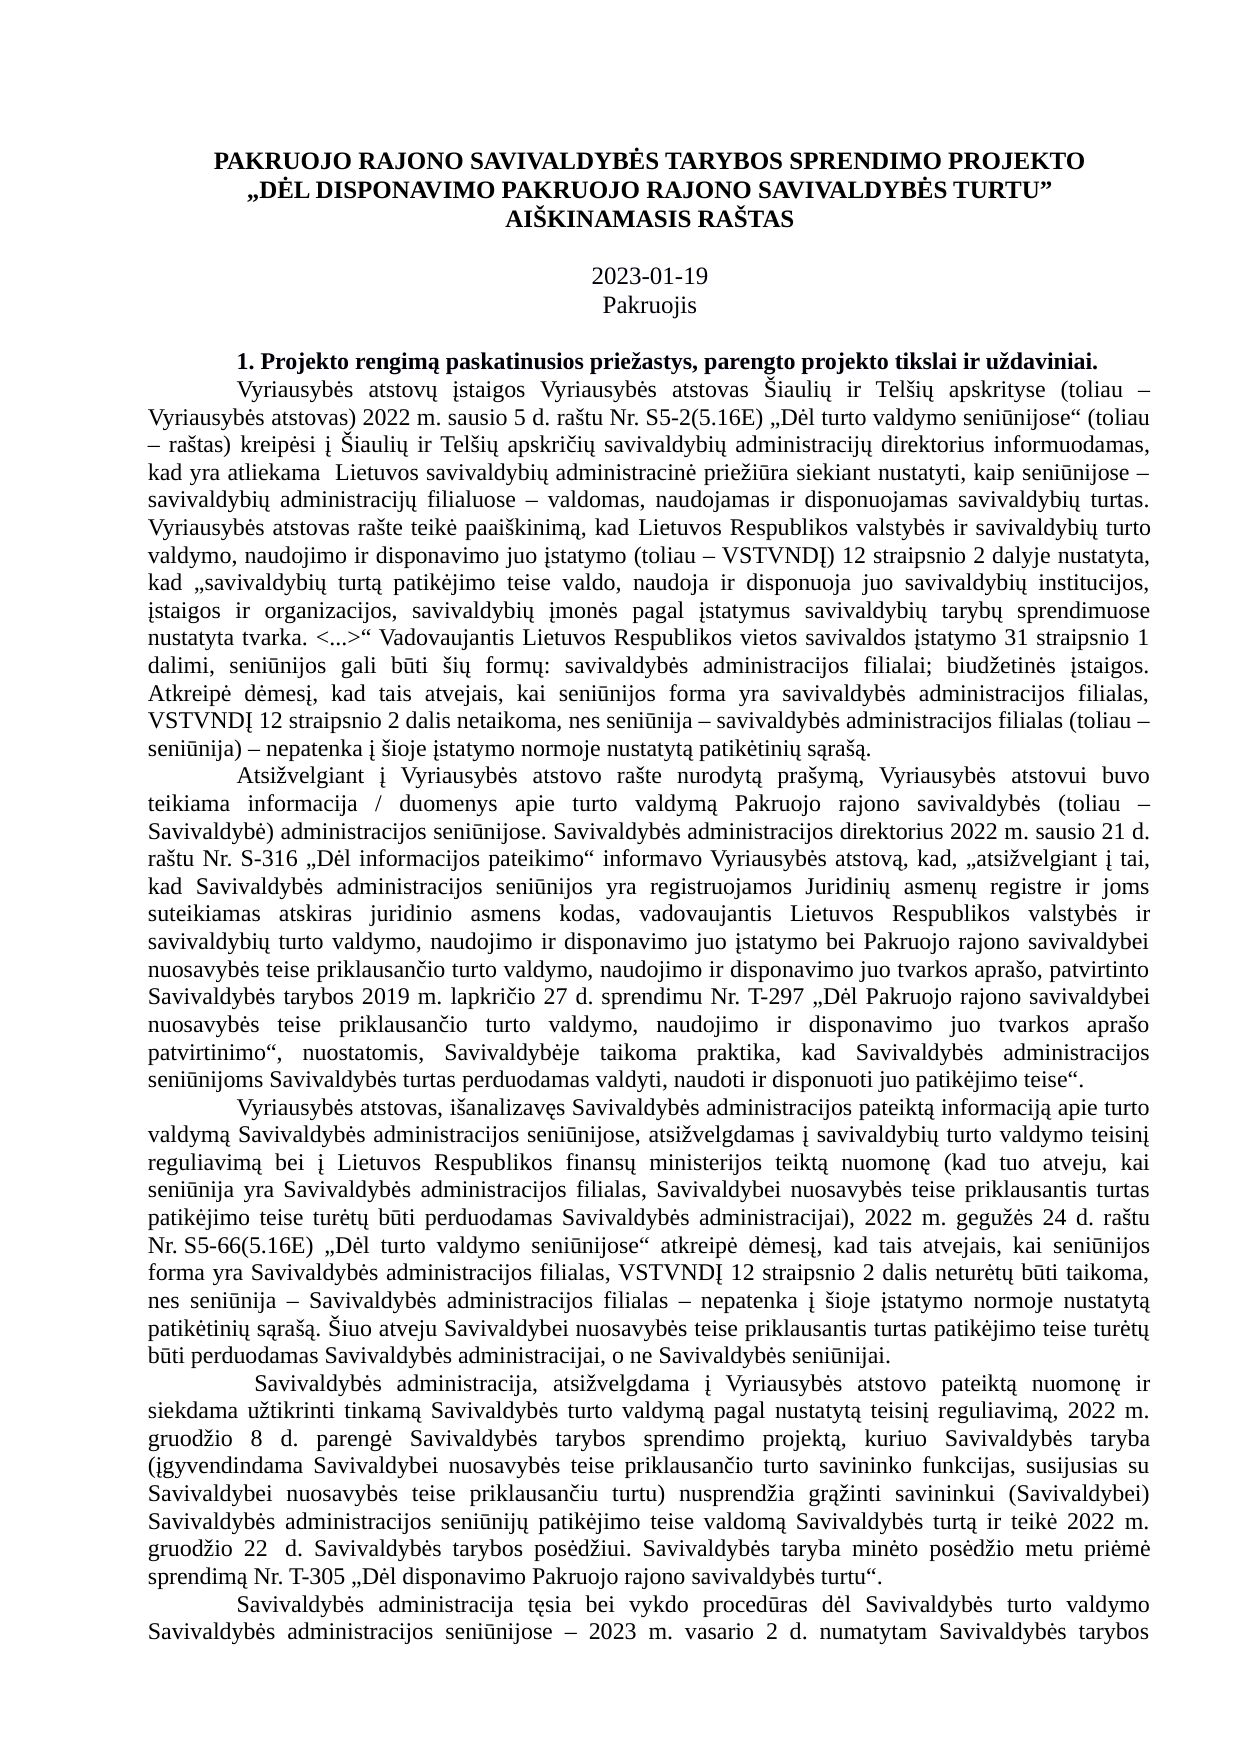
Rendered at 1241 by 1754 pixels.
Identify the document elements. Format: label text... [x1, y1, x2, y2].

text Atsižvelgiant į Vyriausybės atstovo rašte nurodytą prašymą, Vyriausybės atstovui buvo teikiama informacija / duomenys apie turto valdymą Pakruojo rajono savivaldybės (toliau – Savivaldybė) administracijos seniūnijose. Savivaldybės administracijos direktorius 2022 m. sausio 21 d. raštu Nr. S-316 „Dėl informacijos pateikimo“ informavo Vyriausybės atstovą, kad, „atsižvelgiant į tai, kad Savivaldybės administracijos seniūnijos yra registruojamos Juridinių asmenų registre ir joms suteikiamas atskiras juridinio asmens kodas, vadovaujantis Lietuvos Respublikos valstybės ir savivaldybių turto valdymo, naudojimo ir disponavimo juo įstatymo bei Pakruojo rajono savivaldybei nuosavybės teise priklausančio turto valdymo, naudojimo ir disponavimo juo tvarkos aprašo, patvirtinto Savivaldybės tarybos 2019 m. lapkričio 27 d. sprendimu Nr. T-297 „Dėl Pakruojo rajono savivaldybei nuosavybės teise priklausančio turto valdymo, naudojimo ir disponavimo juo tvarkos aprašo patvirtinimo“, nuostatomis, Savivaldybėje taikoma praktika, kad Savivaldybės administracijos seniūnijoms Savivaldybės turtas perduodamas valdyti, naudoti ir disponuoti juo patikėjimo teise“. [148, 761, 1152, 1093]
text Vyriausybės atstovų įstaigos Vyriausybės atstovas Šiaulių ir Telšių apskrityse (toliau – Vyriausybės atstovas) 2022 m. sausio 5 d. raštu Nr. S5-2(5.16E) „Dėl turto valdymo seniūnijose“ (toliau – raštas) kreipėsi į Šiaulių ir Telšių apskričių savivaldybių administracijų direktorius informuodamas, kad yra atliekama Lietuvos savivaldybių administracinė priežiūra siekiant nustatyti, kaip seniūnijose – savivaldybių administracijų filialuose – valdomas, naudojamas ir disponuojamas savivaldybių turtas. Vyriausybės atstovas rašte teikė paaiškinimą, kad Lietuvos Respublikos valstybės ir savivaldybių turto valdymo, naudojimo ir disponavimo juo įstatymo (toliau – VSTVNDĮ) 12 straipsnio 2 dalyje nustatyta, kad „savivaldybių turtą patikėjimo teise valdo, naudoja ir disponuoja juo savivaldybių institucijos, įstaigos ir organizacijos, savivaldybių įmonės pagal įstatymus savivaldybių tarybų sprendimuose nustatyta tvarka. <...>“ Vadovaujantis Lietuvos Respublikos vietos savivaldos įstatymo 31 straipsnio 1 dalimi, seniūnijos gali būti šių formų: savivaldybės administracijos filialai; biudžetinės įstaigos. Atkreipė dėmesį, kad tais atvejais, kai seniūnijos forma yra savivaldybės administracijos filialas, VSTVNDĮ 12 straipsnio 2 dalis netaikoma, nes seniūnija – savivaldybės administracijos filialas (toliau – seniūnija) – nepatenka į šioje įstatymo normoje nustatytą patikėtinių sąrašą. [148, 375, 1152, 761]
text Savivaldybės administracija tęsia bei vykdo procedūras dėl Savivaldybės turto valdymo Savivaldybės administracijos seniūnijose – 2023 m. vasario 2 d. numatytam Savivaldybės tarybos [148, 1589, 1152, 1645]
text „DĖL DISPONAVIMO PAKRUOJO RAJONO SAVIVALDYBĖS TURTU” [148, 175, 1152, 204]
text AIŠKINAMASIS RAŠTAS [148, 204, 1152, 232]
text Vyriausybės atstovas, išanalizavęs Savivaldybės administracijos pateiktą informaciją apie turto valdymą Savivaldybės administracijos seniūnijose, atsižvelgdamas į savivaldybių turto valdymo teisinį reguliavimą bei į Lietuvos Respublikos finansų ministerijos teiktą nuomonę (kad tuo atveju, kai seniūnija yra Savivaldybės administracijos filialas, Savivaldybei nuosavybės teise priklausantis turtas patikėjimo teise turėtų būti perduodamas Savivaldybės administracijai), 2022 m. gegužės 24 d. raštu Nr. S5-66(5.16E) „Dėl turto valdymo seniūnijose“ atkreipė dėmesį, kad tais atvejais, kai seniūnijos forma yra Savivaldybės administracijos filialas, VSTVNDĮ 12 straipsnio 2 dalis neturėtų būti taikoma, nes seniūnija – Savivaldybės administracijos filialas – nepatenka į šioje įstatymo normoje nustatytą patikėtinių sąrašą. Šiuo atveju Savivaldybei nuosavybės teise priklausantis turtas patikėjimo teise turėtų būti perduodamas Savivaldybės administracijai, o ne Savivaldybės seniūnijai. [148, 1093, 1152, 1369]
text Pakruojis [148, 290, 1152, 319]
text PAKRUOJO RAJONO SAVIVALDYBĖS TARYBOS SPRENDIMO PROJEKTO [148, 146, 1152, 175]
text Savivaldybės administracija, atsižvelgdama į Vyriausybės atstovo pateiktą nuomonę ir siekdama užtikrinti tinkamą Savivaldybės turto valdymą pagal nustatytą teisinį reguliavimą, 2022 m. gruodžio 8 d. parengė Savivaldybės tarybos sprendimo projektą, kuriuo Savivaldybės taryba (įgyvendindama Savivaldybei nuosavybės teise priklausančio turto savininko funkcijas, susijusias su Savivaldybei nuosavybės teise priklausančiu turtu) nusprendžia grąžinti savininkui (Savivaldybei) Savivaldybės administracijos seniūnijų patikėjimo teise valdomą Savivaldybės turtą ir teikė 2022 m. gruodžio 22 d. Savivaldybės tarybos posėdžiui. Savivaldybės taryba minėto posėdžio metu priėmė sprendimą Nr. T-305 „Dėl disponavimo Pakruojo rajono savivaldybės turtu“. [148, 1369, 1152, 1589]
text 2023-01-19 [148, 261, 1152, 290]
text 1. Projekto rengimą paskatinusios priežastys, parengto projekto tikslai ir uždaviniai. [148, 347, 1152, 375]
